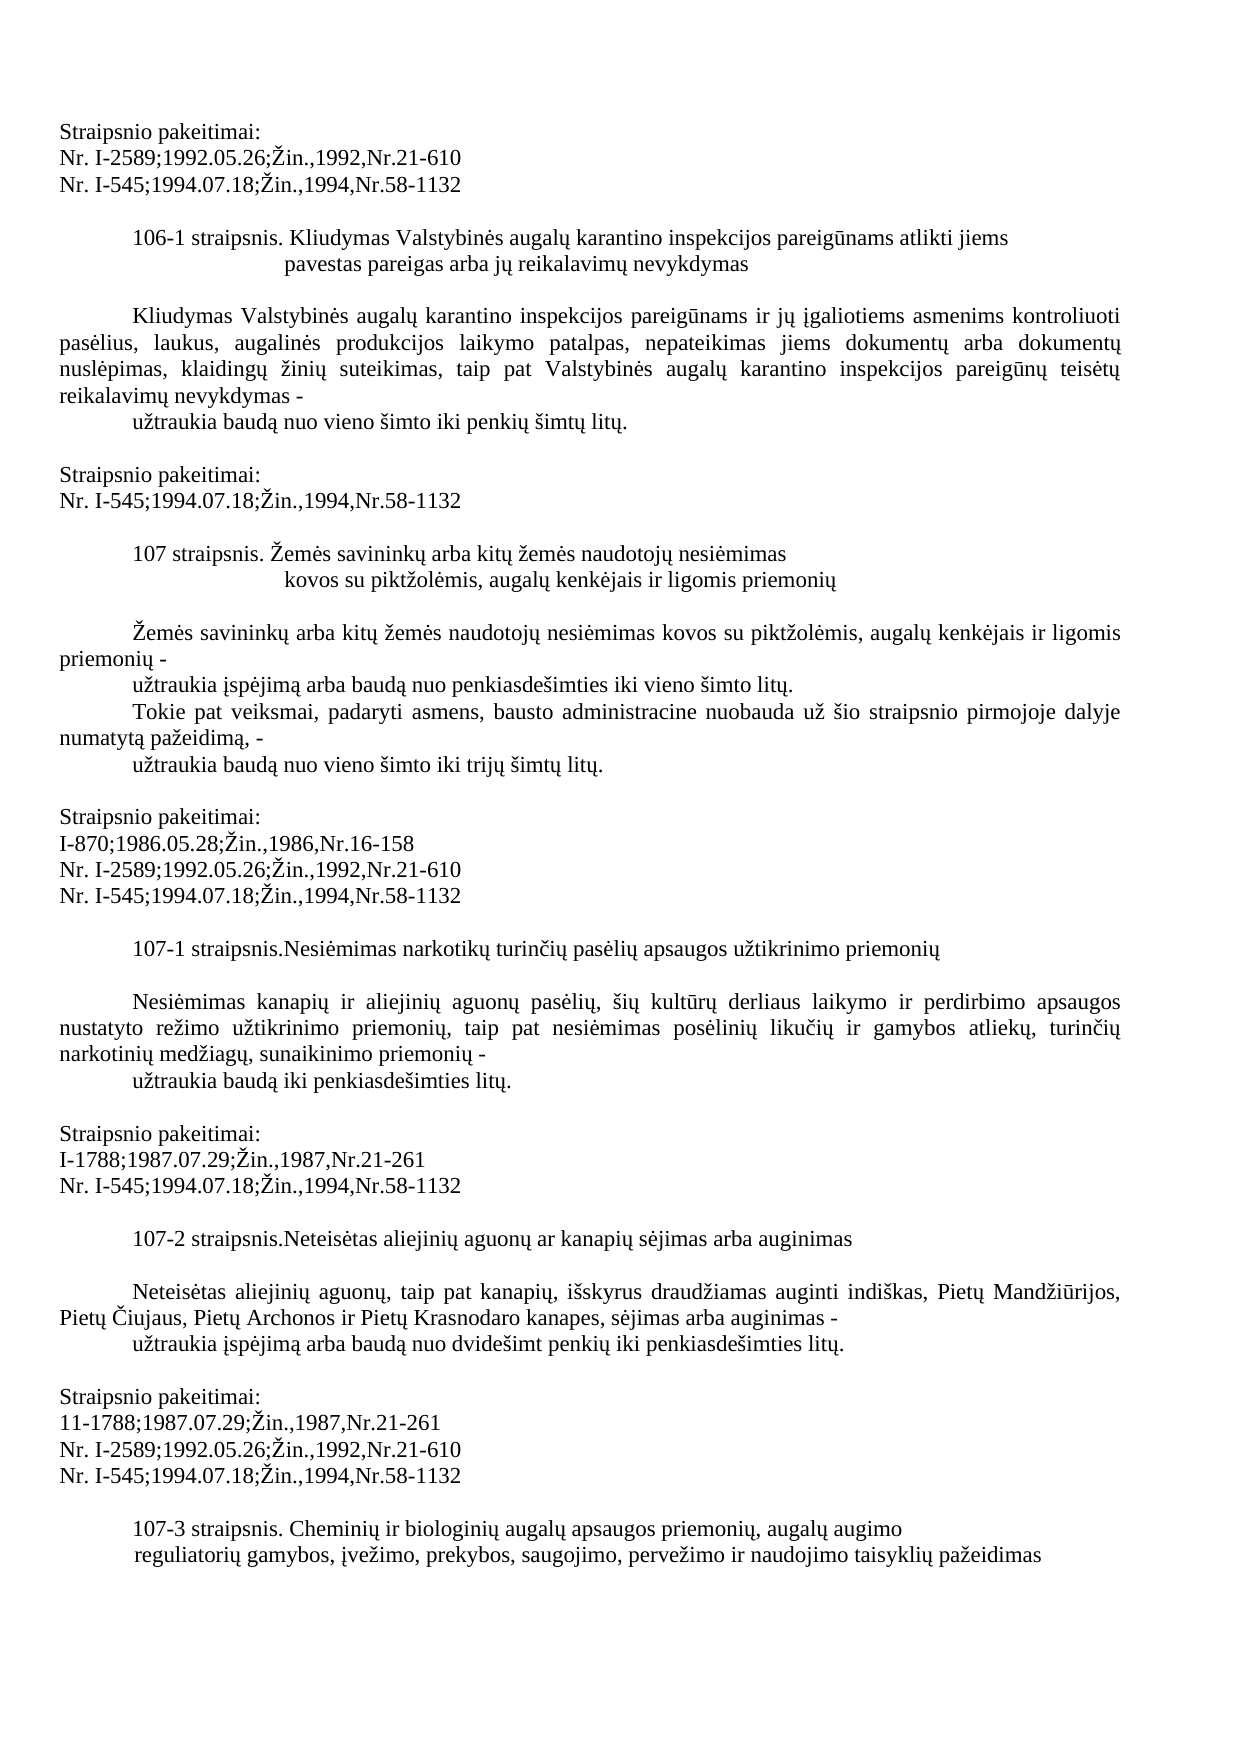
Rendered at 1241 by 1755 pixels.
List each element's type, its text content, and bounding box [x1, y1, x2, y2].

text 107-2 straipsnis.Neteisėtas aliejinių aguonų ar kanapių sėjimas arba auginimas [59, 1225, 1122, 1251]
text Nr. I-545;1994.07.18;Žin.,1994,Nr.58-1132 [59, 1172, 1122, 1199]
text Nr. I-545;1994.07.18;Žin.,1994,Nr.58-1132 [59, 1462, 1122, 1488]
text 107 straipsnis. Žemės savininkų arba kitų žemės naudotojų nesiėmimas [59, 540, 1122, 566]
text Nr. I-545;1994.07.18;Žin.,1994,Nr.58-1132 [59, 882, 1122, 909]
text pavestas pareigas arba jų reikalavimų nevykdymas [209, 250, 1122, 276]
text Kliudymas Valstybinės augalų karantino inspekcijos pareigūnams ir jų įgaliotiems asmenims kontroliuoti pasėlius, laukus, augalinės produkcijos laikymo patalpas, nepateikimas jiems dokumentų arba dokumentų nuslėpimas, klaidingų žinių suteikimas, taip pat Valstybinės augalų karantino inspekcijos pareigūnų teisėtų reikalavimų nevykdymas - [59, 303, 1122, 408]
text Straipsnio pakeitimai: [59, 461, 1122, 487]
text užtraukia baudą nuo vieno šimto iki penkių šimtų litų. [59, 408, 1122, 434]
text reguliatorių gamybos, įvežimo, prekybos, saugojimo, pervežimo ir naudojimo taisyklių pažeidimas [134, 1541, 1122, 1568]
text Nr. I-2589;1992.05.26;Žin.,1992,Nr.21-610 [59, 1436, 1122, 1462]
text 106-1 straipsnis. Kliudymas Valstybinės augalų karantino inspekcijos pareigūnams atlikti jiems [59, 223, 1122, 250]
text Nr. I-2589;1992.05.26;Žin.,1992,Nr.21-610 [59, 856, 1122, 882]
text užtraukia baudą nuo vieno šimto iki trijų šimtų litų. [59, 751, 1122, 777]
text I-1788;1987.07.29;Žin.,1987,Nr.21-261 [59, 1146, 1122, 1172]
text Nesiėmimas kanapių ir aliejinių aguonų pasėlių, šių kultūrų derliaus laikymo ir perdirbimo apsaugos nustatyto režimo užtikrinimo priemonių, taip pat nesiėmimas posėlinių likučių ir gamybos atliekų, turinčių narkotinių medžiagų, sunaikinimo priemonių - [59, 988, 1122, 1067]
text Straipsnio pakeitimai: [59, 1119, 1122, 1146]
text Straipsnio pakeitimai: [59, 118, 1122, 144]
text Nr. I-545;1994.07.18;Žin.,1994,Nr.58-1132 [59, 171, 1122, 197]
text Tokie pat veiksmai, padaryti asmens, bausto administracine nuobauda už šio straipsnio pirmojoje dalyje numatytą pažeidimą, - [59, 698, 1122, 751]
text 107-3 straipsnis. Cheminių ir biologinių augalų apsaugos priemonių, augalų augimo [59, 1515, 1122, 1541]
text Nr. I-545;1994.07.18;Žin.,1994,Nr.58-1132 [59, 487, 1122, 513]
text užtraukia baudą iki penkiasdešimties litų. [59, 1067, 1122, 1093]
text 11-1788;1987.07.29;Žin.,1987,Nr.21-261 [59, 1409, 1122, 1436]
text Neteisėtas aliejinių aguonų, taip pat kanapių, išskyrus draudžiamas auginti indiškas, Pietų Mandžiūrijos, Pietų Čiujaus, Pietų Archonos ir Pietų Krasnodaro kanapes, sėjimas arba auginimas - [59, 1278, 1122, 1330]
text Žemės savininkų arba kitų žemės naudotojų nesiėmimas kovos su piktžolėmis, augalų kenkėjais ir ligomis priemonių - [59, 619, 1122, 672]
text Straipsnio pakeitimai: [59, 1383, 1122, 1409]
text užtraukia įspėjimą arba baudą nuo penkiasdešimties iki vieno šimto litų. [59, 672, 1122, 698]
text Straipsnio pakeitimai: [59, 803, 1122, 830]
text užtraukia įspėjimą arba baudą nuo dvidešimt penkių iki penkiasdešimties litų. [59, 1330, 1122, 1357]
text Nr. I-2589;1992.05.26;Žin.,1992,Nr.21-610 [59, 144, 1122, 171]
text I-870;1986.05.28;Žin.,1986,Nr.16-158 [59, 830, 1122, 856]
text 107-1 straipsnis.Nesiėmimas narkotikų turinčių pasėlių apsaugos užtikrinimo priemonių [59, 935, 1122, 961]
text kovos su piktžolėmis, augalų kenkėjais ir ligomis priemonių [59, 566, 1122, 592]
